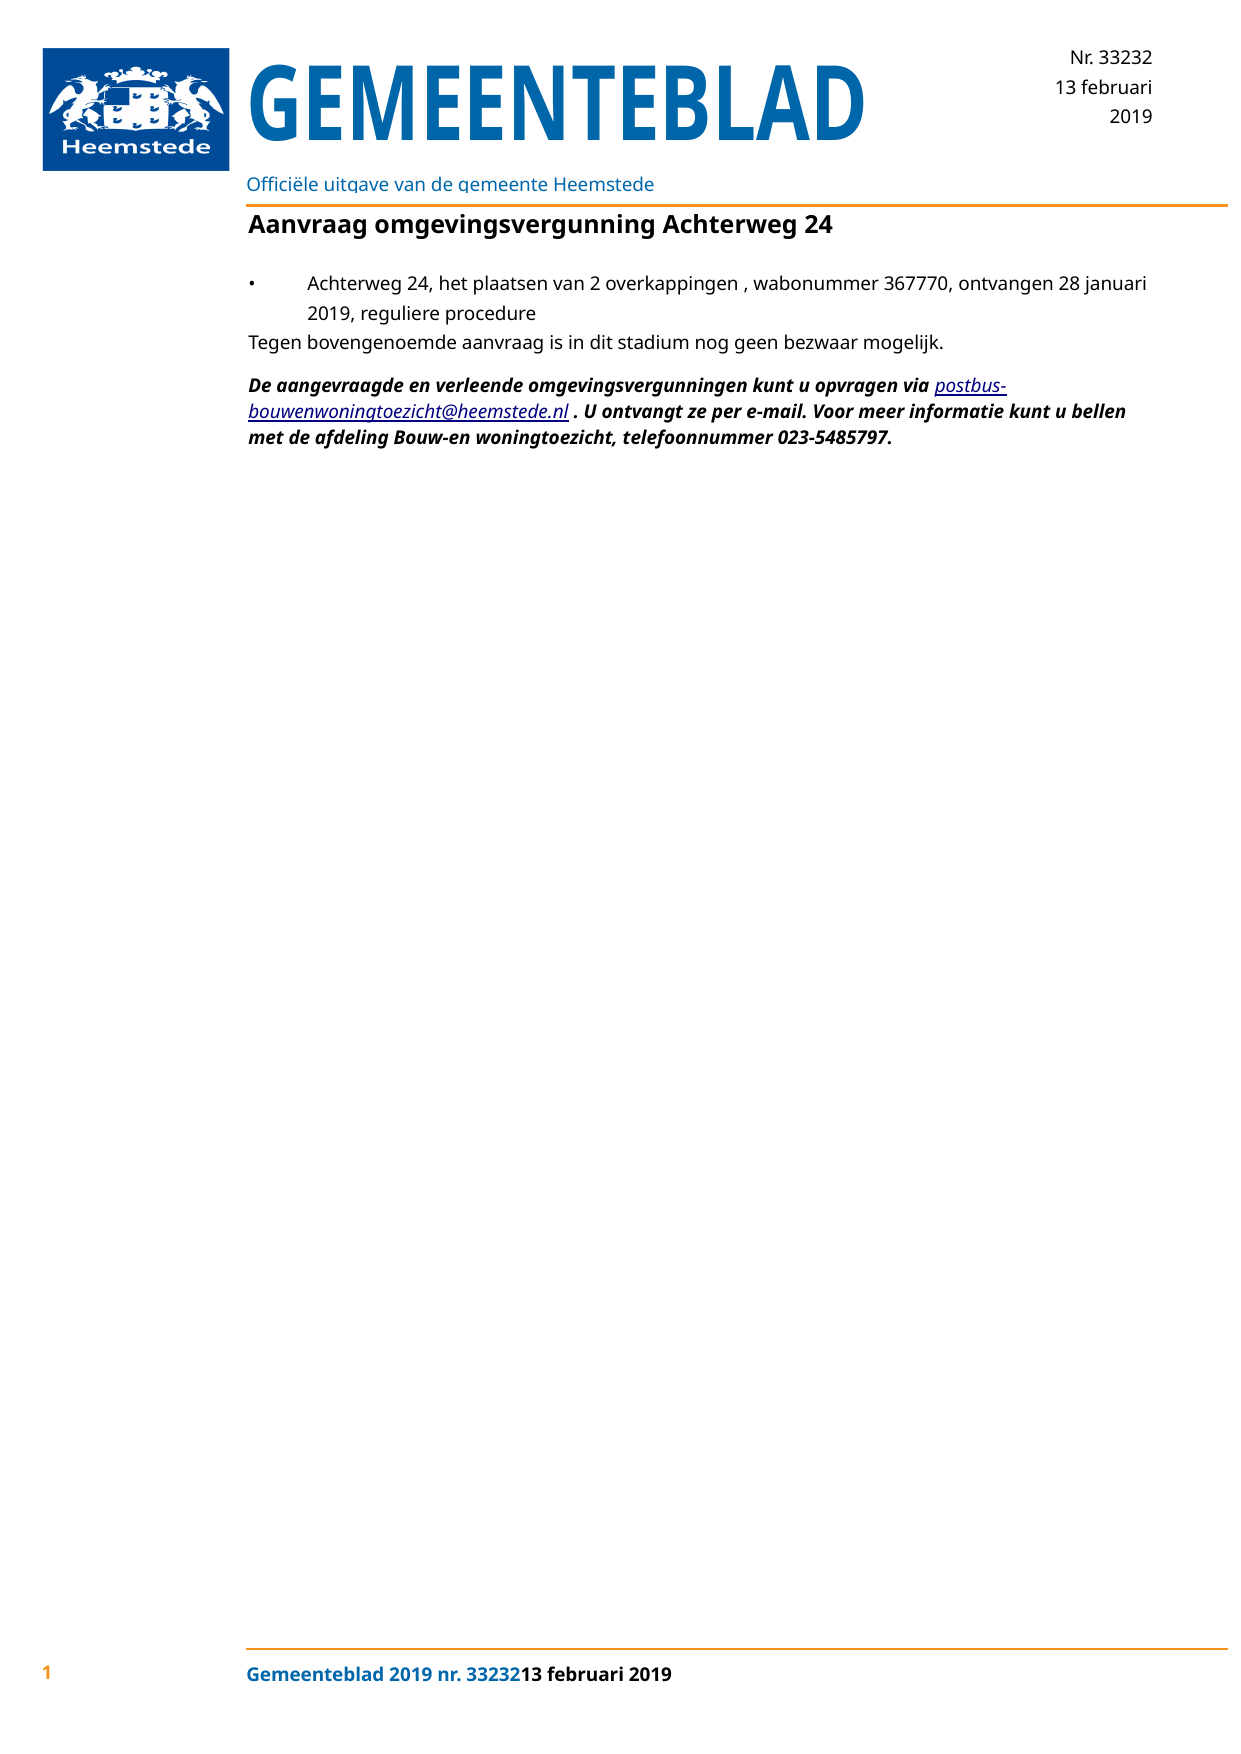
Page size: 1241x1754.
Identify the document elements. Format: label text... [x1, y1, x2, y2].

text Tegen bovengenoemde aanvraag is in dit stadium nog geen bezwaar mogelijk. [248, 329, 1152, 355]
picture [41, 47, 231, 172]
text De aangevraagde en verleende omgevingsvergunningen kunt u opvragen via postbus-bouwenwoningtoezicht@heemstede.nl . U ontvangt ze per e-mail. Voor meer informatie kunt u bellen met de afdeling Bouw-en woningtoezicht, telefoonnummer 023-5485797. [248, 373, 1152, 450]
text Aanvraag omgevingsvergunning Achterweg 24 [248, 207, 1152, 241]
list Achterweg 24, het plaatsen van 2 overkappingen , wabonummer 367770, ontvangen 28 januari 2019, reguliere procedure [248, 270, 1152, 326]
